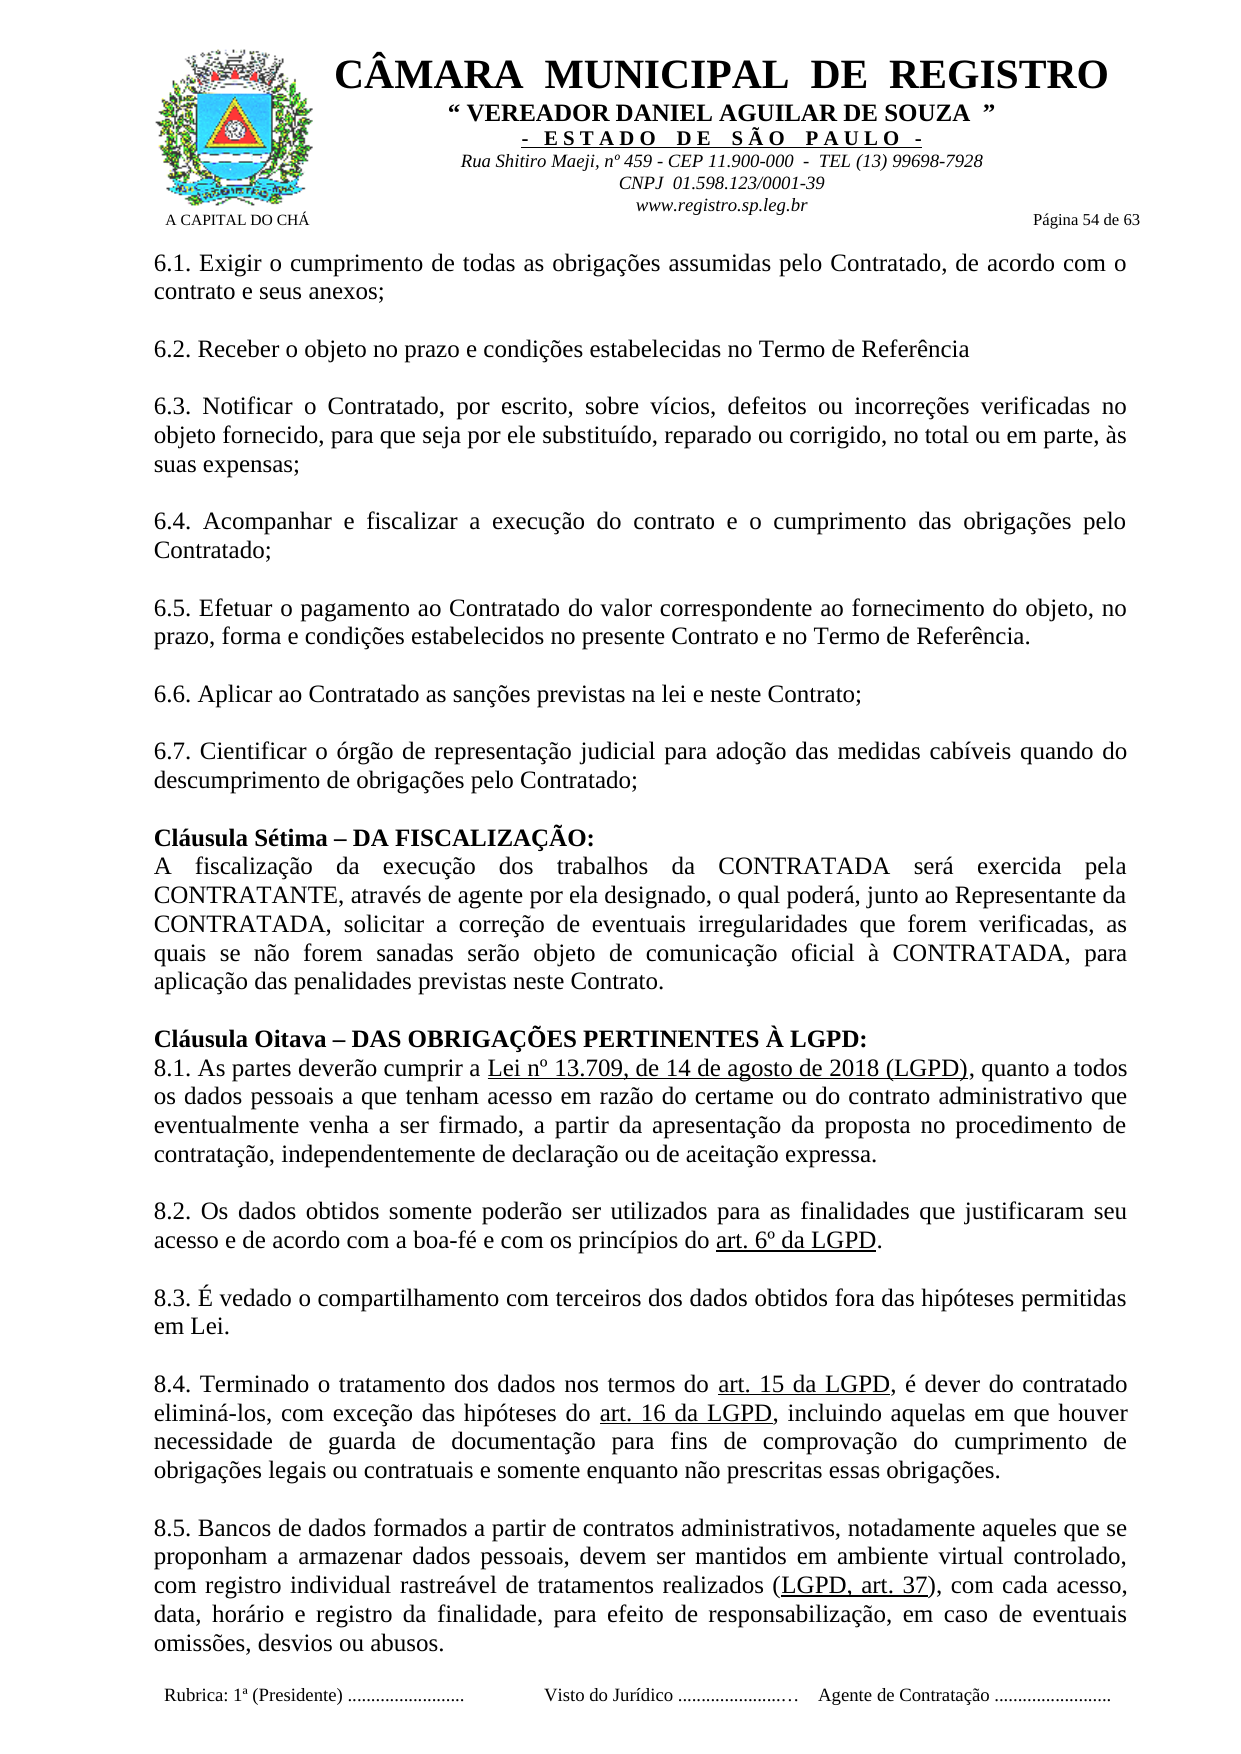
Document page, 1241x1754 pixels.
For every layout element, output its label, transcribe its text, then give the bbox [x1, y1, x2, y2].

text 8.2. Os dados obtidos somente poderão ser utilizados para as finalidades que justificaram seu acesso e de acordo com a boa-fé e com os princípios do art. 6º da LGPD. [153, 1196, 1128, 1254]
text A fiscalização da execução dos trabalhos da CONTRATADA será exercida pela CONTRATANTE, através de agente por ela designado, o qual poderá, junto ao Representante da CONTRATADA, solicitar a correção de eventuais irregularidades que forem verificadas, as quais se não forem sanadas serão objeto de comunicação oficial à CONTRATADA, para aplicação das penalidades previstas neste Contrato. [153, 851, 1128, 995]
text 8.5. Bancos de dados formados a partir de contratos administrativos, notadamente aqueles que se proponham a armazenar dados pessoais, devem ser mantidos em ambiente virtual controlado, com registro individual rastreável de tratamentos realizados (LGPD, art. 37), com cada acesso, data, horário e registro da finalidade, para efeito de responsabilização, em caso de eventuais omissões, desvios ou abusos. [153, 1513, 1128, 1656]
text 8.3. É vedado o compartilhamento com terceiros dos dados obtidos fora das hipóteses permitidas em Lei. [153, 1283, 1128, 1340]
list 6.2. Receber o objeto no prazo e condições estabelecidas no Termo de Referência [153, 334, 1128, 363]
list 6.5. Efetuar o pagamento ao Contratado do valor correspondente ao fornecimento do objeto, no prazo, forma e condições estabelecidos no presente Contrato e no Termo de Referência. [153, 593, 1128, 650]
list 6.1. Exigir o cumprimento de todas as obrigações assumidas pelo Contratado, de acordo com o contrato e seus anexos; [153, 248, 1128, 305]
list 6.3. Notificar o Contratado, por escrito, sobre vícios, defeitos ou incorreções verificadas no objeto fornecido, para que seja por ele substituído, reparado ou corrigido, no total ou em parte, às suas expensas; [153, 391, 1128, 478]
list 6.4. Acompanhar e fiscalizar a execução do contrato e o cumprimento das obrigações pelo Contratado; [153, 506, 1128, 564]
list 6.6. Aplicar ao Contratado as sanções previstas na lei e neste Contrato; [153, 679, 1128, 708]
text Cláusula Sétima – DA FISCALIZAÇÃO: [153, 823, 1128, 851]
text 8.4. Terminado o tratamento dos dados nos termos do art. 15 da LGPD, é dever do contratado eliminá-los, com exceção das hipóteses do art. 16 da LGPD, incluindo aquelas em que houver necessidade de guarda de documentação para fins de comprovação do cumprimento de obrigações legais ou contratuais e somente enquanto não prescritas essas obrigações. [153, 1369, 1128, 1484]
text 8.1. As partes deverão cumprir a Lei nº 13.709, de 14 de agosto de 2018 (LGPD), quanto a todos os dados pessoais a que tenham acesso em razão do certame ou do contrato administrativo que eventualmente venha a ser firmado, a partir da apresentação da proposta no procedimento de contratação, independentemente de declaração ou de aceitação expressa. [153, 1053, 1128, 1168]
list 6.7. Cientificar o órgão de representação judicial para adoção das medidas cabíveis quando do descumprimento de obrigações pelo Contratado; [153, 736, 1128, 794]
text Cláusula Oitava – DAS OBRIGAÇÕES PERTINENTES À LGPD: [153, 1024, 1128, 1053]
